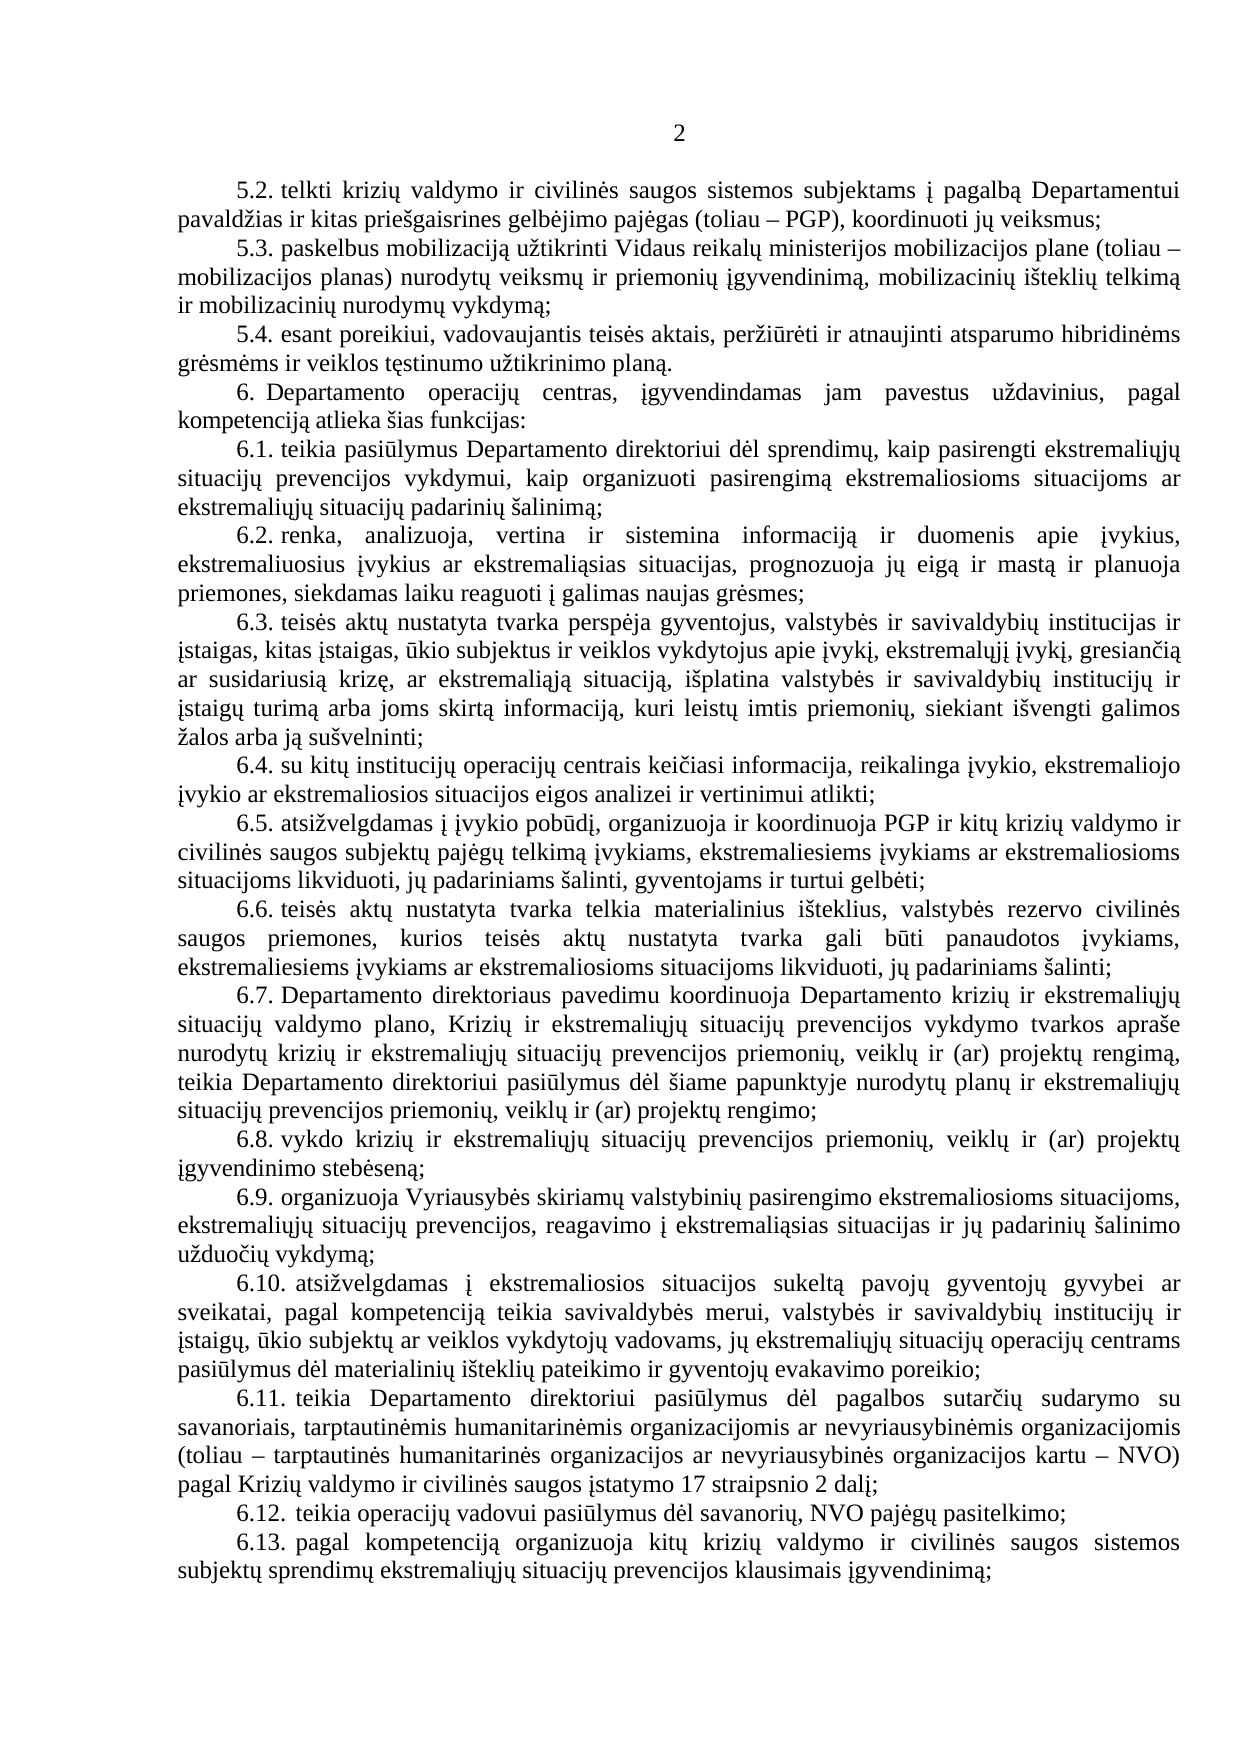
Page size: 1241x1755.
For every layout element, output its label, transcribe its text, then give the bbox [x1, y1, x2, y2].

text 6.7. Departamento direktoriaus pavedimu koordinuoja Departamento krizių ir ekstremaliųjų situacijų valdymo plano, Krizių ir ekstremaliųjų situacijų prevencijos vykdymo tvarkos apraše nurodytų krizių ir ekstremaliųjų situacijų prevencijos priemonių, veiklų ir (ar) projektų rengimą, teikia Departamento direktoriui pasiūlymus dėl šiame papunktyje nurodytų planų ir ekstremaliųjų situacijų prevencijos priemonių, veiklų ir (ar) projektų rengimo; [177, 981, 1181, 1124]
text 6.8. vykdo krizių ir ekstremaliųjų situacijų prevencijos priemonių, veiklų ir (ar) projektų įgyvendinimo stebėseną; [177, 1124, 1181, 1182]
text 5.3. paskelbus mobilizaciją užtikrinti Vidaus reikalų ministerijos mobilizacijos plane (toliau – mobilizacijos planas) nurodytų veiksmų ir priemonių įgyvendinimą, mobilizacinių išteklių telkimą ir mobilizacinių nurodymų vykdymą; [177, 233, 1181, 319]
text 6.13. pagal kompetenciją organizuoja kitų krizių valdymo ir civilinės saugos sistemos subjektų sprendimų ekstremaliųjų situacijų prevencijos klausimais įgyvendinimą; [177, 1527, 1181, 1584]
text 6.2. renka, analizuoja, vertina ir sistemina informaciją ir duomenis apie įvykius, ekstremaliuosius įvykius ar ekstremaliąsias situacijas, prognozuoja jų eigą ir mastą ir planuoja priemones, siekdamas laiku reaguoti į galimas naujas grėsmes; [177, 521, 1181, 607]
text 6.9. organizuoja Vyriausybės skiriamų valstybinių pasirengimo ekstremaliosioms situacijoms, ekstremaliųjų situacijų prevencijos, reagavimo į ekstremaliąsias situacijas ir jų padarinių šalinimo užduočių vykdymą; [177, 1182, 1181, 1268]
text 6.3. teisės aktų nustatyta tvarka perspėja gyventojus, valstybės ir savivaldybių institucijas ir įstaigas, kitas įstaigas, ūkio subjektus ir veiklos vykdytojus apie įvykį, ekstremalųjį įvykį, gresiančią ar susidariusią krizę, ar ekstremaliąją situaciją, išplatina valstybės ir savivaldybių institucijų ir įstaigų turimą arba joms skirtą informaciją, kuri leistų imtis priemonių, siekiant išvengti galimos žalos arba ją sušvelninti; [177, 607, 1181, 751]
text 6.4. su kitų institucijų operacijų centrais keičiasi informacija, reikalinga įvykio, ekstremaliojo įvykio ar ekstremaliosios situacijos eigos analizei ir vertinimui atlikti; [177, 751, 1181, 808]
text 6.10. atsižvelgdamas į ekstremaliosios situacijos sukeltą pavojų gyventojų gyvybei ar sveikatai, pagal kompetenciją teikia savivaldybės merui, valstybės ir savivaldybių institucijų ir įstaigų, ūkio subjektų ar veiklos vykdytojų vadovams, jų ekstremaliųjų situacijų operacijų centrams pasiūlymus dėl materialinių išteklių pateikimo ir gyventojų evakavimo poreikio; [177, 1268, 1181, 1383]
text 6.1. teikia pasiūlymus Departamento direktoriui dėl sprendimų, kaip pasirengti ekstremaliųjų situacijų prevencijos vykdymui, kaip organizuoti pasirengimą ekstremaliosioms situacijoms ar ekstremaliųjų situacijų padarinių šalinimą; [177, 434, 1181, 521]
text 6.11. teikia Departamento direktoriui pasiūlymus dėl pagalbos sutarčių sudarymo su savanoriais, tarptautinėmis humanitarinėmis organizacijomis ar nevyriausybinėmis organizacijomis (toliau – tarptautinės humanitarinės organizacijos ar nevyriausybinės organizacijos kartu – NVO) pagal Krizių valdymo ir civilinės saugos įstatymo 17 straipsnio 2 dalį; [177, 1383, 1181, 1498]
text 6. Departamento operacijų centras, įgyvendindamas jam pavestus uždavinius, pagal kompetenciją atlieka šias funkcijas: [177, 377, 1181, 434]
text 5.2. telkti krizių valdymo ir civilinės saugos sistemos subjektams į pagalbą Departamentui pavaldžias ir kitas priešgaisrines gelbėjimo pajėgas (toliau – PGP), koordinuoti jų veiksmus; [177, 176, 1181, 233]
text 5.4. esant poreikiui, vadovaujantis teisės aktais, peržiūrėti ir atnaujinti atsparumo hibridinėms grėsmėms ir veiklos tęstinumo užtikrinimo planą. [177, 319, 1181, 377]
text 6.5. atsižvelgdamas į įvykio pobūdį, organizuoja ir koordinuoja PGP ir kitų krizių valdymo ir civilinės saugos subjektų pajėgų telkimą įvykiams, ekstremaliesiems įvykiams ar ekstremaliosioms situacijoms likviduoti, jų padariniams šalinti, gyventojams ir turtui gelbėti; [177, 808, 1181, 894]
text 6.6. teisės aktų nustatyta tvarka telkia materialinius išteklius, valstybės rezervo civilinės saugos priemones, kurios teisės aktų nustatyta tvarka gali būti panaudotos įvykiams, ekstremaliesiems įvykiams ar ekstremaliosioms situacijoms likviduoti, jų padariniams šalinti; [177, 894, 1181, 981]
text 6.12. teikia operacijų vadovui pasiūlymus dėl savanorių, NVO pajėgų pasitelkimo; [177, 1498, 1181, 1527]
